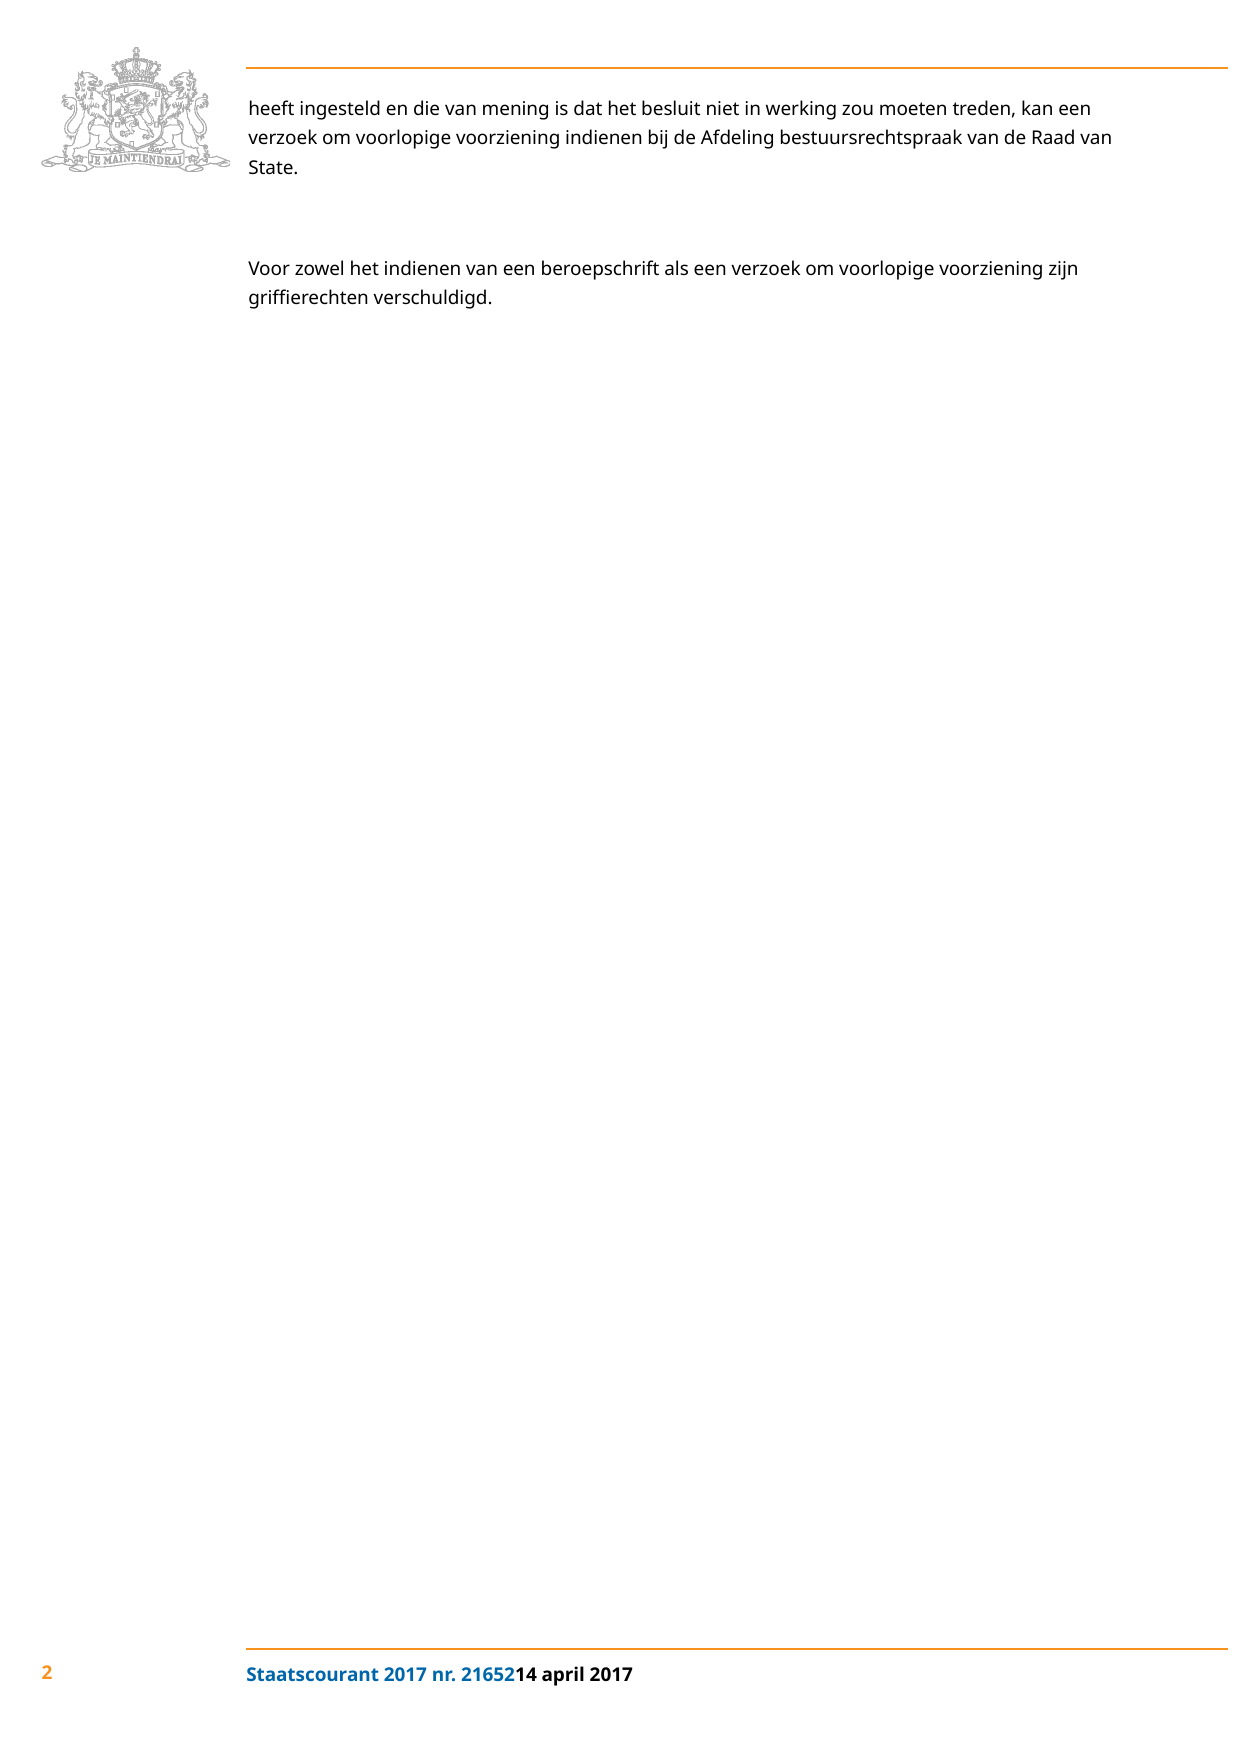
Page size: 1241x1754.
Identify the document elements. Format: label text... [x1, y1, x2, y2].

text heeft ingesteld en die van mening is dat het besluit niet in werking zou moeten treden, kan een verzoek om voorlopige voorziening indienen bij de Afdeling bestuursrechtspraak van de Raad van State. [248, 95, 1152, 180]
text Voor zowel het indienen van een beroepschrift als een verzoek om voorlopige voorziening zijn griffierechten verschuldigd. [248, 255, 1152, 310]
picture [41, 47, 231, 172]
